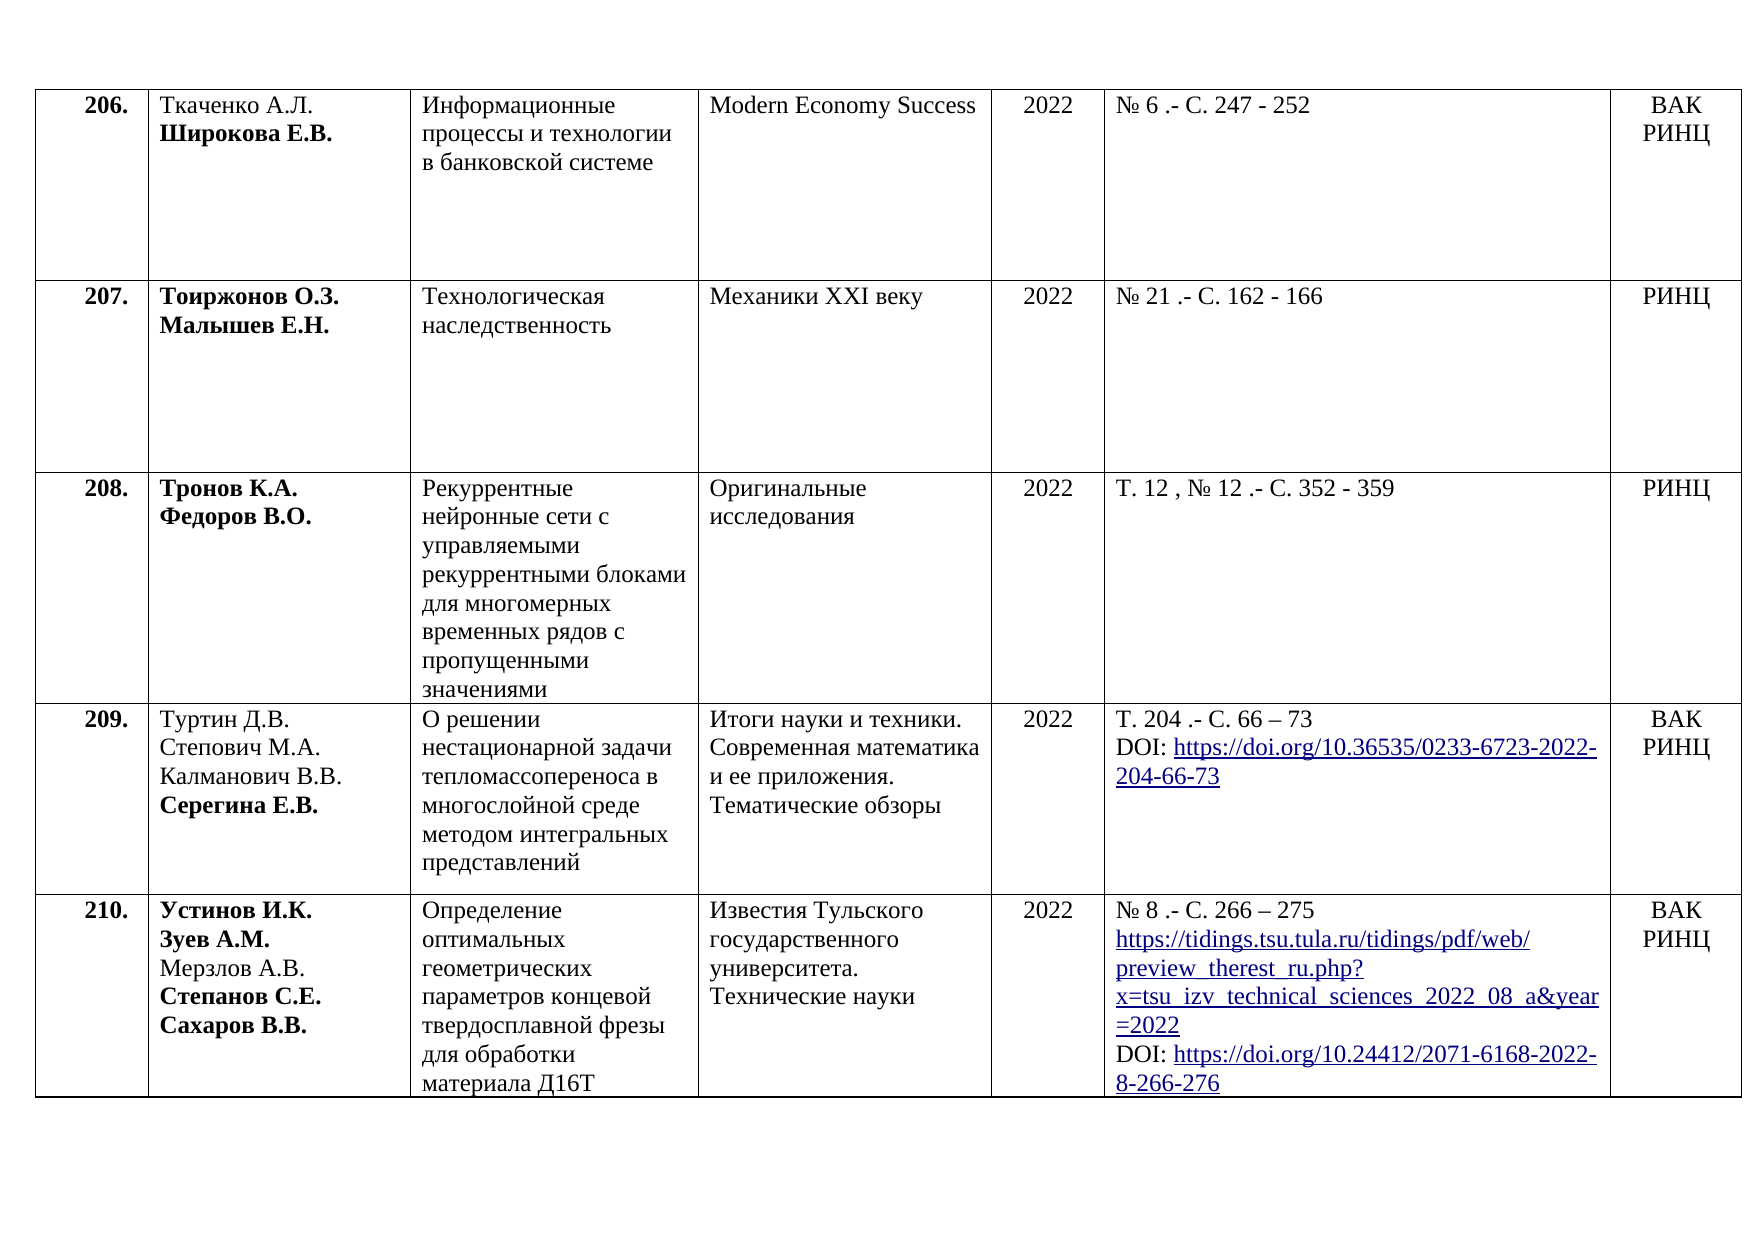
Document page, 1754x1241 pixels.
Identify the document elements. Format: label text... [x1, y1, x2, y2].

table_cell Ткаченко А.Л. Широкова Е.В. [149, 90, 410, 280]
table_cell № 6 .- С. 247 - 252 [1105, 90, 1610, 280]
table_cell 2022 [992, 281, 1104, 472]
table_cell [36, 473, 148, 703]
table_cell Оригинальные исследования [699, 473, 991, 703]
table_cell Рекуррентные нейронные сети с управляемыми рекуррентными блоками для многомерных временных рядов с пропущенными значениями [411, 473, 698, 703]
table_cell № 21 .- С. 162 - 166 [1105, 281, 1610, 472]
table_cell ВАК РИНЦ [1611, 704, 1741, 894]
table_cell Информационные процессы и технологии в банковской системе [411, 90, 698, 280]
table_cell [36, 281, 148, 472]
table_cell Тронов К.А. Федоров В.О. [149, 473, 410, 703]
table_cell 2022 [992, 704, 1104, 894]
table_cell № 8 .- С. 266 – 275 https://tidings.tsu.tula.ru/tidings/pdf/web/preview_therest_ru.php?x=tsu_izv_technical_sciences_2022_08_a&year=2022 DOI: https://doi.org/10.24412/2071-6168-2022-8-266-276 [1105, 895, 1610, 1096]
table_cell ВАК РИНЦ [1611, 895, 1741, 1096]
table_cell Известия Тульского государственного университета. Технические науки [699, 895, 991, 1096]
table_cell [36, 895, 148, 1096]
table_cell [36, 90, 148, 280]
table_cell О решении нестационарной задачи тепломассопереноса в многослойной среде методом интегральных представлений [411, 704, 698, 894]
table_cell Modern Economy Success [699, 90, 991, 280]
table_cell РИНЦ [1611, 281, 1741, 472]
table_cell 2022 [992, 90, 1104, 280]
table_cell 2022 [992, 473, 1104, 703]
table_cell Туртин Д.В. Степович М.А. Калманович В.В. Серегина Е.В. [149, 704, 410, 894]
table_cell Тоиржонов О.З. Малышев Е.Н. [149, 281, 410, 472]
table_cell Технологическая наследственность [411, 281, 698, 472]
table_cell Устинов И.К. Зуев А.М. Мерзлов А.В. Степанов С.Е. Сахаров В.В. [149, 895, 410, 1096]
table_cell РИНЦ [1611, 473, 1741, 703]
table_cell ВАК РИНЦ [1611, 90, 1741, 280]
table_cell 2022 [992, 895, 1104, 1096]
table_cell Т. 204 .- С. 66 – 73 DOI: https://doi.org/10.36535/0233-6723-2022-204-66-73 [1105, 704, 1610, 894]
table_cell Итоги науки и техники. Современная математика и ее приложения. Тематические обзоры [699, 704, 991, 894]
table_cell Определение оптимальных геометрических параметров концевой твердосплавной фрезы для обработки материала Д16Т [411, 895, 698, 1096]
table_cell [36, 704, 148, 894]
table_cell Т. 12 , № 12 .- С. 352 - 359 [1105, 473, 1610, 703]
table_cell Механики XXI веку [699, 281, 991, 472]
